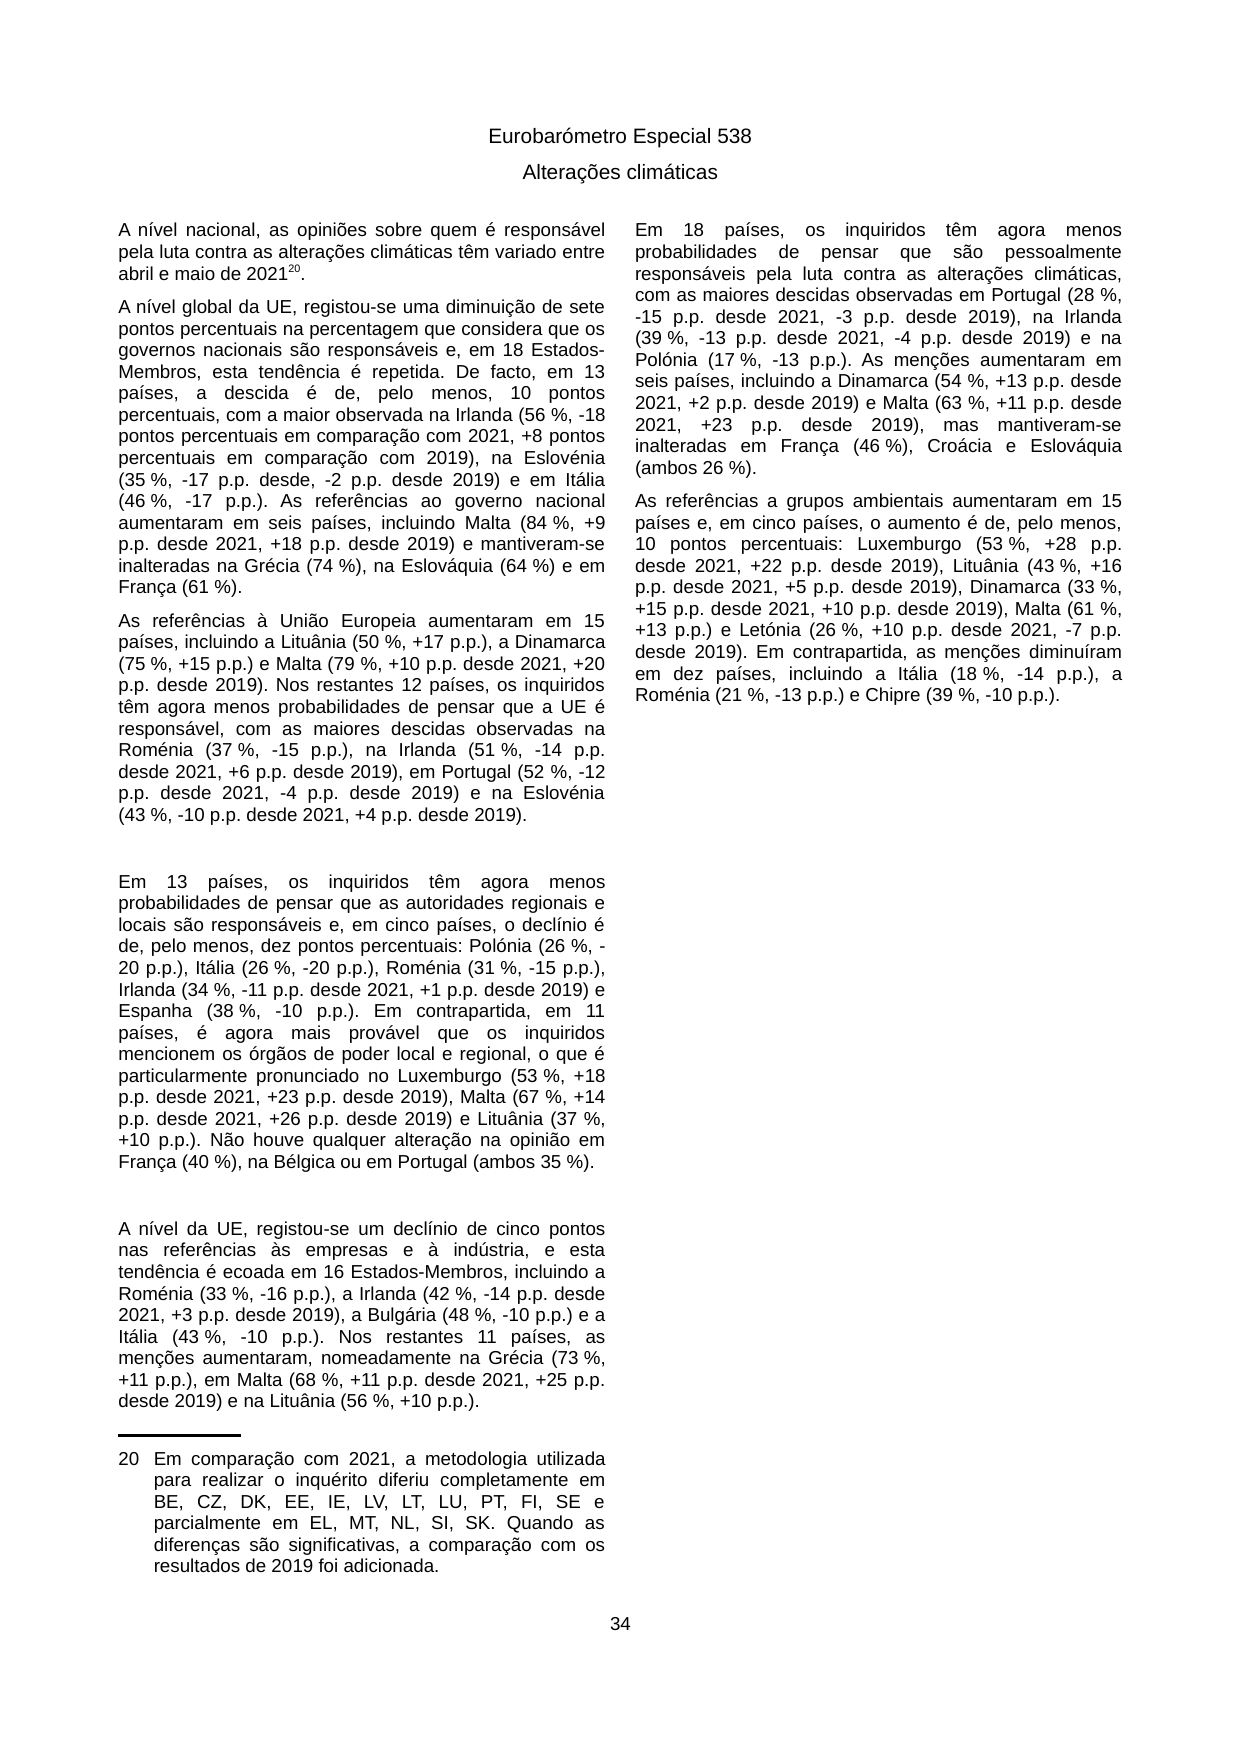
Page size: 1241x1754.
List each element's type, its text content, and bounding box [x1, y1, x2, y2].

text Em 18 países, os inquiridos têm agora menos probabilidades de pensar que são pessoalmente responsáveis pela luta contra as alterações climáticas, com as maiores descidas observadas em Portugal (28 %, -15 p.p. desde 2021, -3 p.p. desde 2019), na Irlanda (39 %, -13 p.p. desde 2021, -4 p.p. desde 2019) e na Polónia (17 %, -13 p.p.). As menções aumentaram em seis países, incluindo a Dinamarca (54 %, +13 p.p. desde 2021, +2 p.p. desde 2019) e Malta (63 %, +11 p.p. desde 2021, +23 p.p. desde 2019), mas mantiveram-se inalteradas em França (46 %), Croácia e Eslováquia (ambos 26 %). [635, 219, 1122, 478]
text A nível da UE, registou-se um declínio de cinco pontos nas referências às empresas e à indústria, e esta tendência é ecoada em 16 Estados-Membros, incluindo a Roménia (33 %, -16 p.p.), a Irlanda (42 %, -14 p.p. desde 2021, +3 p.p. desde 2019), a Bulgária (48 %, -10 p.p.) e a Itália (43 %, -10 p.p.). Nos restantes 11 países, as menções aumentaram, nomeadamente na Grécia (73 %, +11 p.p.), em Malta (68 %, +11 p.p. desde 2021, +25 p.p. desde 2019) e na Lituânia (56 %, +10 p.p.). [118, 1218, 605, 1412]
text A nível nacional, as opiniões sobre quem é responsável pela luta contra as alterações climáticas têm variado entre abril e maio de 2021. [118, 219, 605, 284]
text As referências a grupos ambientais aumentaram em 15 países e, em cinco países, o aumento é de, pelo menos, 10 pontos percentuais: Luxemburgo (53 %, +28 p.p. desde 2021, +22 p.p. desde 2019), Lituânia (43 %, +16 p.p. desde 2021, +5 p.p. desde 2019), Dinamarca (33 %, +15 p.p. desde 2021, +10 p.p. desde 2019), Malta (61 %, +13 p.p.) e Letónia (26 %, +10 p.p. desde 2021, -7 p.p. desde 2019). Em contrapartida, as menções diminuíram em dez países, incluindo a Itália (18 %, -14 p.p.), a Roménia (21 %, -13 p.p.) e Chipre (39 %, -10 p.p.). [635, 490, 1122, 706]
text As referências à União Europeia aumentaram em 15 países, incluindo a Lituânia (50 %, +17 p.p.), a Dinamarca (75 %, +15 p.p.) e Malta (79 %, +10 p.p. desde 2021, +20 p.p. desde 2019). Nos restantes 12 países, os inquiridos têm agora menos probabilidades de pensar que a UE é responsável, com as maiores descidas observadas na Roménia (37 %, -15 p.p.), na Irlanda (51 %, -14 p.p. desde 2021, +6 p.p. desde 2019), em Portugal (52 %, -12 p.p. desde 2021, -4 p.p. desde 2019) e na Eslovénia (43 %, -10 p.p. desde 2021, +4 p.p. desde 2019). [118, 609, 605, 825]
text A nível global da UE, registou-se uma diminuição de sete pontos percentuais na percentagem que considera que os governos nacionais são responsáveis e, em 18 Estados-Membros, esta tendência é repetida. De facto, em 13 países, a descida é de, pelo menos, 10 pontos percentuais, com a maior observada na Irlanda (56 %, -18 pontos percentuais em comparação com 2021, +8 pontos percentuais em comparação com 2019), na Eslovénia (35 %, -17 p.p. desde, -2 p.p. desde 2019) e em Itália (46 %, -17 p.p.). As referências ao governo nacional aumentaram em seis países, incluindo Malta (84 %, +9 p.p. desde 2021, +18 p.p. desde 2019) e mantiveram-se inalteradas na Grécia (74 %), na Eslováquia (64 %) e em França (61 %). [118, 296, 605, 598]
text Em comparação com 2021, a metodologia utilizada para realizar o inquérito diferiu completamente em BE, CZ, DK, EE, IE, LV, LT, LU, PT, FI, SE e parcialmente em EL, MT, NL, SI, SK. Quando as diferenças são significativas, a comparação com os resultados de 2019 foi adicionada. [118, 1447, 605, 1577]
text Em 13 países, os inquiridos têm agora menos probabilidades de pensar que as autoridades regionais e locais são responsáveis e, em cinco países, o declínio é de, pelo menos, dez pontos percentuais: Polónia (26 %, -20 p.p.), Itália (26 %, -20 p.p.), Roménia (31 %, -15 p.p.), Irlanda (34 %, -11 p.p. desde 2021, +1 p.p. desde 2019) e Espanha (38 %, -10 p.p.). Em contrapartida, em 11 países, é agora mais provável que os inquiridos mencionem os órgãos de poder local e regional, o que é particularmente pronunciado no Luxemburgo (53 %, +18 p.p. desde 2021, +23 p.p. desde 2019), Malta (67 %, +14 p.p. desde 2021, +26 p.p. desde 2019) e Lituânia (37 %, +10 p.p.). Não houve qualquer alteração na opinião em França (40 %), na Bélgica ou em Portugal (ambos 35 %). [118, 871, 605, 1172]
